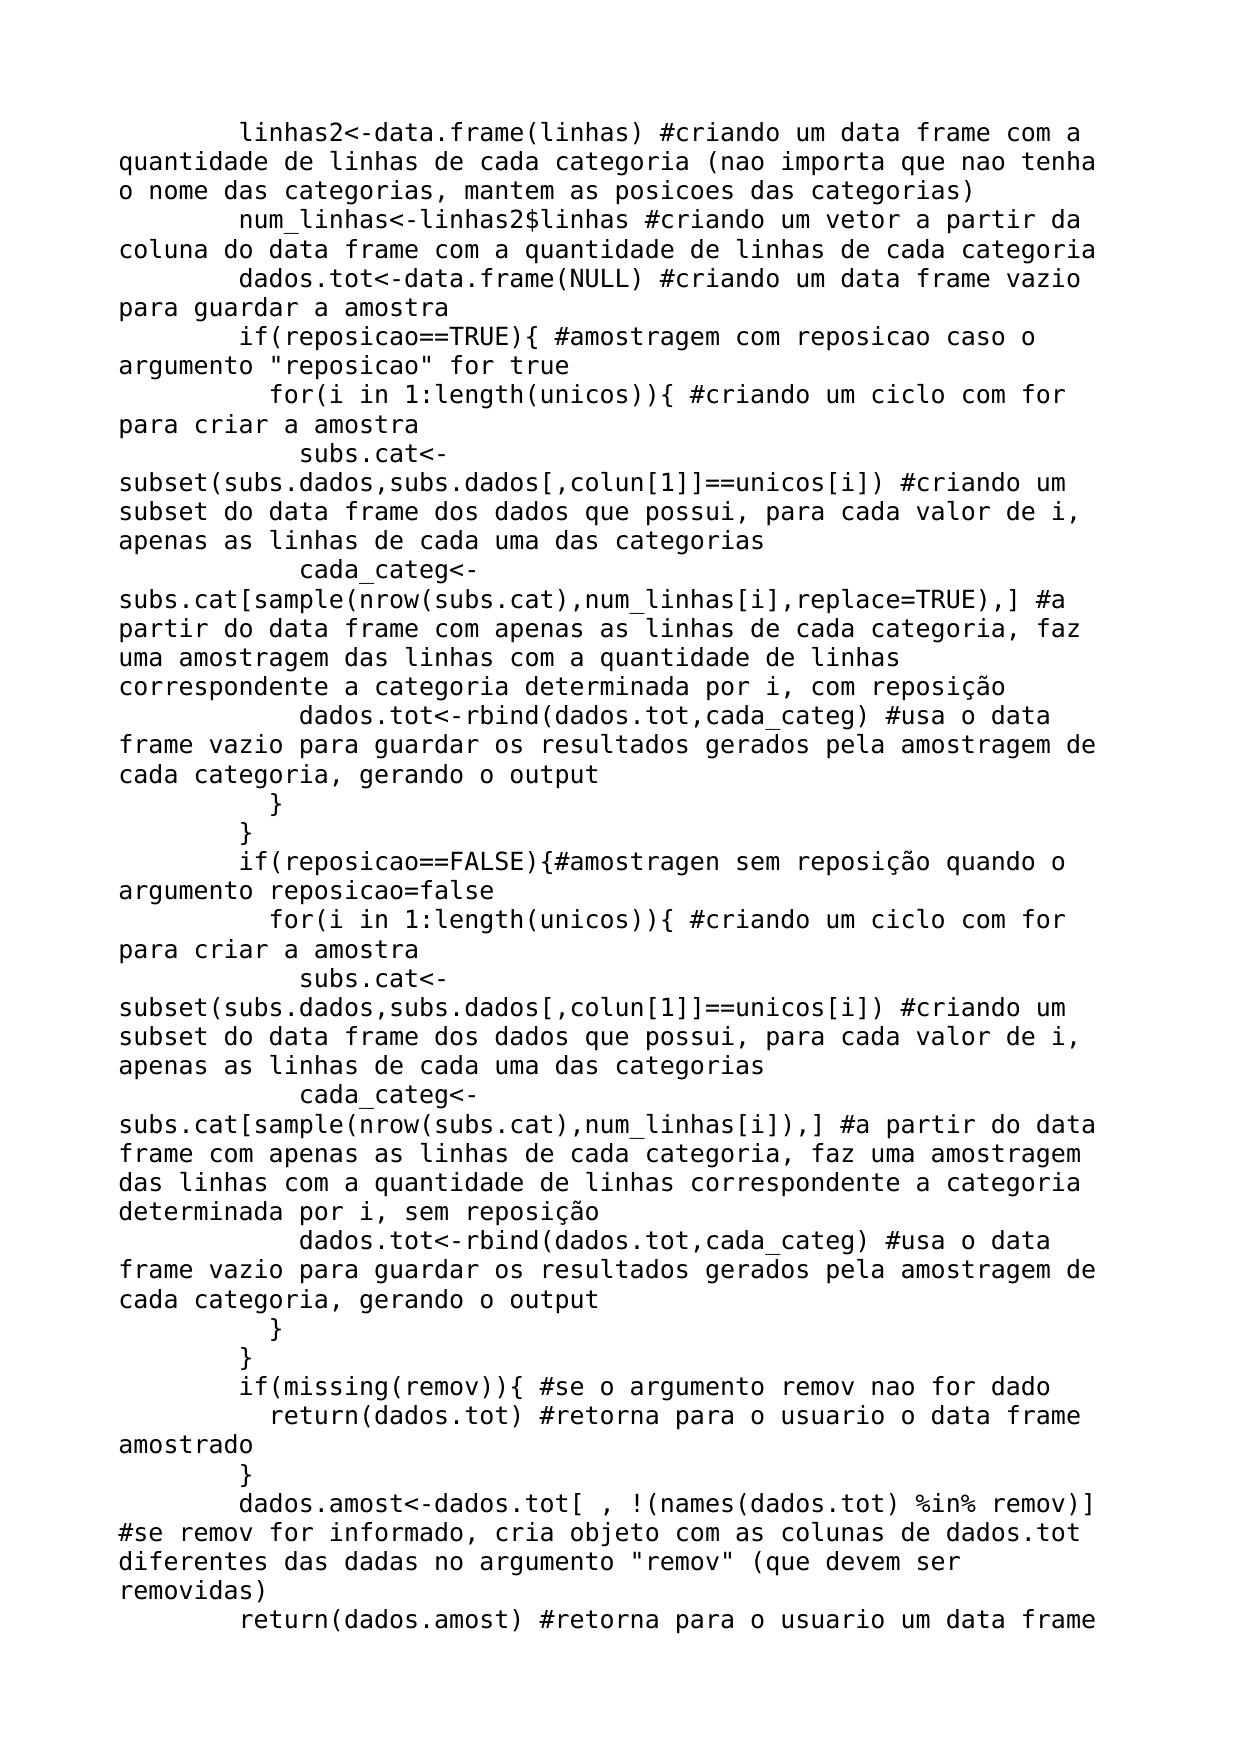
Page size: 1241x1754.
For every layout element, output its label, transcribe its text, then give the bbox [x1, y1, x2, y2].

text linhas2<-data.frame(linhas) #criando um data frame com a quantidade de linhas de cada categoria (nao importa que nao tenha o nome das categorias, mantem as posicoes das categorias) num_linhas<-linhas2$linhas #criando um vetor a partir da coluna do data frame com a quantidade de linhas de cada categoria dados.tot<-data.frame(NULL) #criando um data frame vazio para guardar a amostra if(reposicao==TRUE){ #amostragem com reposicao caso o argumento "reposicao" for true for(i in 1:length(unicos)){ #criando um ciclo com for para criar a amostra subs.cat<-subset(subs.dados,subs.dados[,colun[1]]==unicos[i]) #criando um subset do data frame dos dados que possui, para cada valor de i, apenas as linhas de cada uma das categorias cada_categ<-subs.cat[sample(nrow(subs.cat),num_linhas[i],replace=TRUE),] #a partir do data frame com apenas as linhas de cada categoria, faz uma amostragem das linhas com a quantidade de linhas correspondente a categoria determinada por i, com reposição dados.tot<-rbind(dados.tot,cada_categ) #usa o data frame vazio para guardar os resultados gerados pela amostragem de cada categoria, gerando o output } } if(reposicao==FALSE){#amostragen sem reposição quando o argumento reposicao=false for(i in 1:length(unicos)){ #criando um ciclo com for para criar a amostra subs.cat<-subset(subs.dados,subs.dados[,colun[1]]==unicos[i]) #criando um subset do data frame dos dados que possui, para cada valor de i, apenas as linhas de cada uma das categorias cada_categ<-subs.cat[sample(nrow(subs.cat),num_linhas[i]),] #a partir do data frame com apenas as linhas de cada categoria, faz uma amostragem das linhas com a quantidade de linhas correspondente a categoria determinada por i, sem reposição dados.tot<-rbind(dados.tot,cada_categ) #usa o data frame vazio para guardar os resultados gerados pela amostragem de cada categoria, gerando o output } } if(missing(remov)){ #se o argumento remov nao for dado return(dados.tot) #retorna para o usuario o data frame amostrado } dados.amost<-dados.tot[ , !(names(dados.tot) %in% remov)] #se remov for informado, cria objeto com as colunas de dados.tot diferentes das dadas no argumento "remov" (que devem ser removidas) return(dados.amost) #retorna para o usuario um data frame [118, 118, 1122, 1635]
